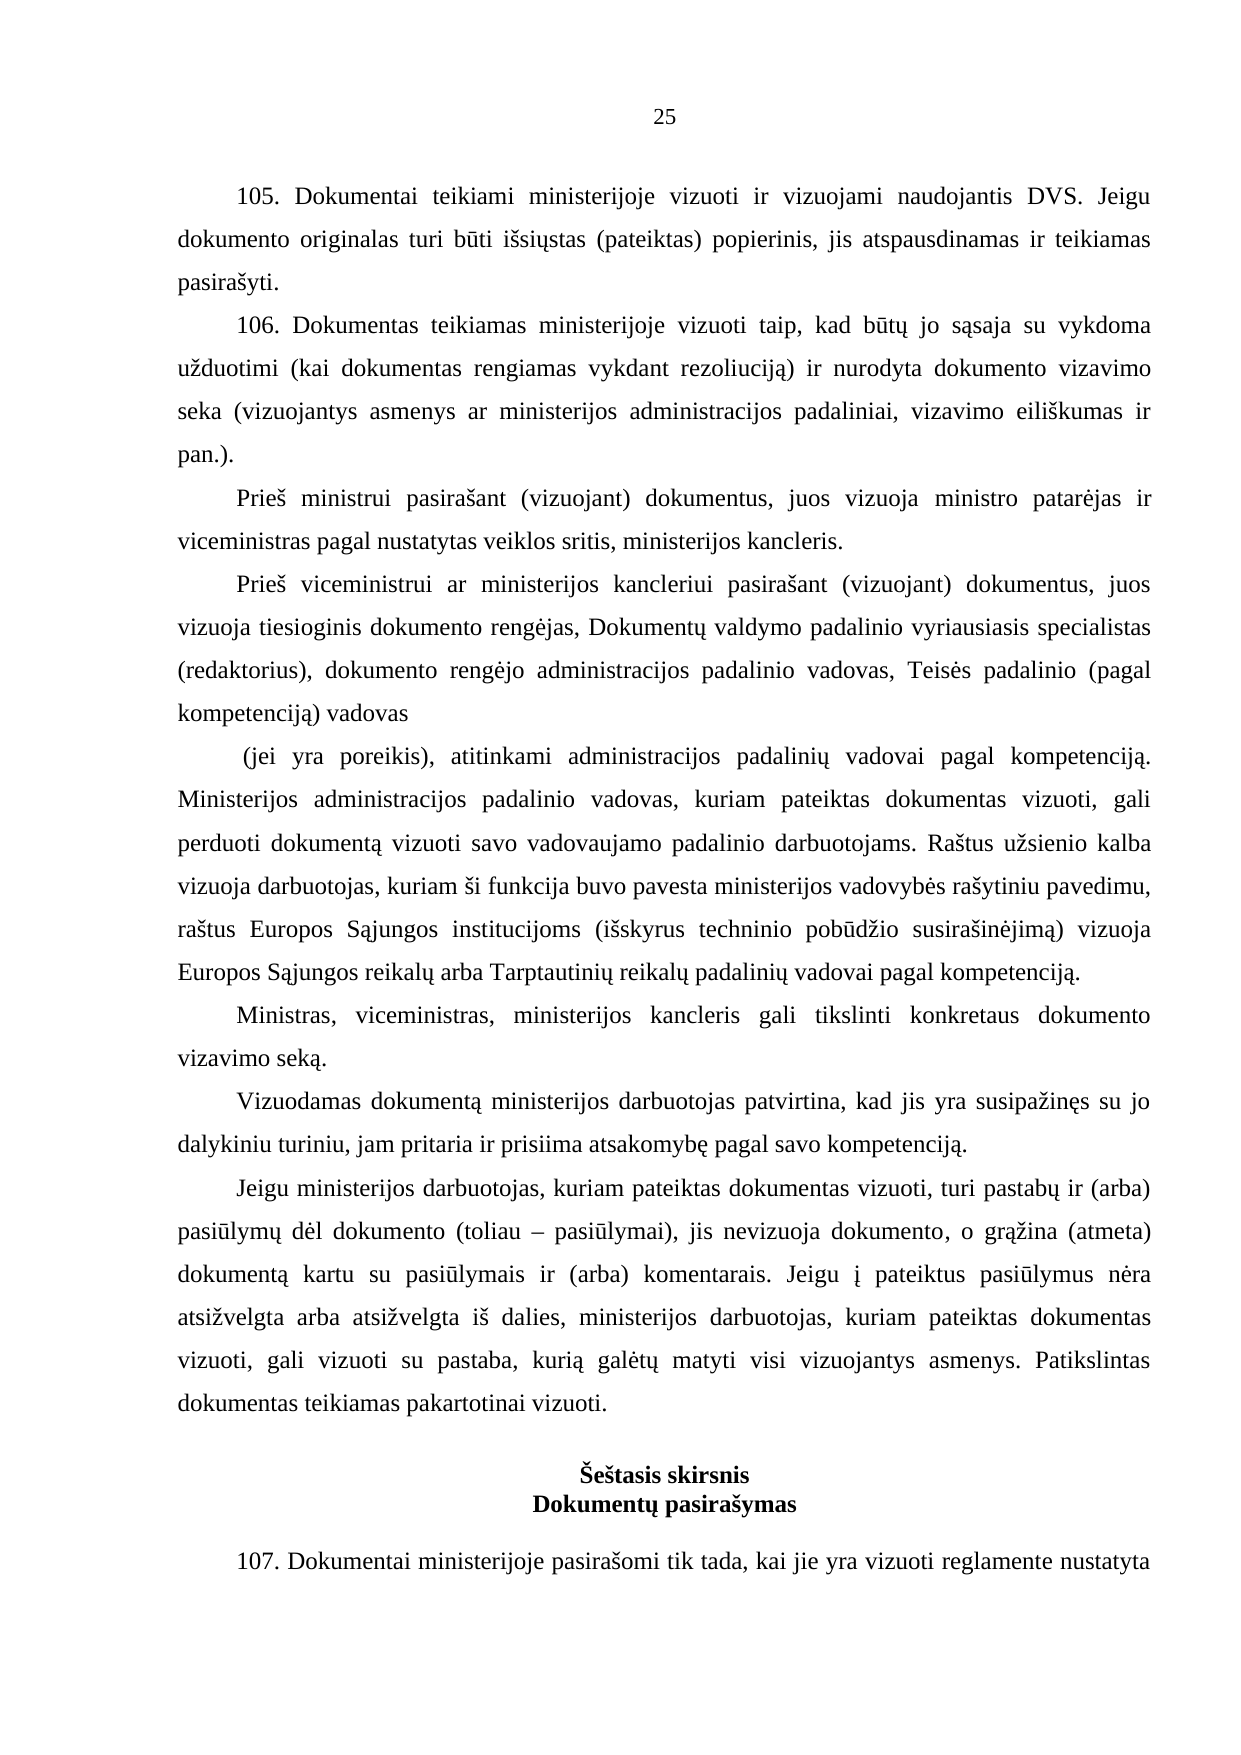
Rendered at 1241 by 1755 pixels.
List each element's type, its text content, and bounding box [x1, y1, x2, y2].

text Dokumentų pasirašymas [177, 1489, 1152, 1518]
text Vizuodamas dokumentą ministerijos darbuotojas patvirtina, kad jis yra susipažinęs su jo dalykiniu turiniu, jam pritaria ir prisiima atsakomybę pagal savo kompetenciją. [177, 1086, 1152, 1158]
text 105. Dokumentai teikiami ministerijoje vizuoti ir vizuojami naudojantis DVS. Jeigu dokumento originalas turi būti išsiųstas (pateiktas) popierinis, jis atspausdinamas ir teikiamas pasirašyti. [177, 181, 1152, 296]
text 106. Dokumentas teikiamas ministerijoje vizuoti taip, kad būtų jo sąsaja su vykdoma užduotimi (kai dokumentas rengiamas vykdant rezoliuciją) ir nurodyta dokumento vizavimo seka (vizuojantys asmenys ar ministerijos administracijos padaliniai, vizavimo eiliškumas ir pan.). [177, 310, 1152, 468]
text Prieš viceministrui ar ministerijos kancleriui pasirašant (vizuojant) dokumentus, juos vizuoja tiesioginis dokumento rengėjas, Dokumentų valdymo padalinio vyriausiasis specialistas (redaktorius), dokumento rengėjo administracijos padalinio vadovas, Teisės padalinio (pagal kompetenciją) vadovas [177, 569, 1152, 727]
text Prieš ministrui pasirašant (vizuojant) dokumentus, juos vizuoja ministro patarėjas ir viceministras pagal nustatytas veiklos sritis, ministerijos kancleris. [177, 483, 1152, 554]
text Ministras, viceministras, ministerijos kancleris gali tikslinti konkretaus dokumento vizavimo seką. [177, 1000, 1152, 1072]
text Šeštasis skirsnis [177, 1460, 1152, 1489]
text Jeigu ministerijos darbuotojas, kuriam pateiktas dokumentas vizuoti, turi pastabų ir (arba) pasiūlymų dėl dokumento (toliau – pasiūlymai), jis nevizuoja dokumento, o grąžina (atmeta) dokumentą kartu su pasiūlymais ir (arba) komentarais. Jeigu į pateiktus pasiūlymus nėra atsižvelgta arba atsižvelgta iš dalies, ministerijos darbuotojas, kuriam pateiktas dokumentas vizuoti, gali vizuoti su pastaba, kurią galėtų matyti visi vizuojantys asmenys. Patikslintas dokumentas teikiamas pakartotinai vizuoti. [177, 1173, 1152, 1417]
text 107. Dokumentai ministerijoje pasirašomi tik tada, kai jie yra vizuoti reglamente nustatyta [177, 1546, 1152, 1575]
text (jei yra poreikis), atitinkami administracijos padalinių vadovai pagal kompetenciją. Ministerijos administracijos padalinio vadovas, kuriam pateiktas dokumentas vizuoti, gali perduoti dokumentą vizuoti savo vadovaujamo padalinio darbuotojams. Raštus užsienio kalba vizuoja darbuotojas, kuriam ši funkcija buvo pavesta ministerijos vadovybės rašytiniu pavedimu, raštus Europos Sąjungos institucijoms (išskyrus techninio pobūdžio susirašinėjimą) vizuoja Europos Sąjungos reikalų arba Tarptautinių reikalų padalinių vadovai pagal kompetenciją. [177, 741, 1152, 986]
